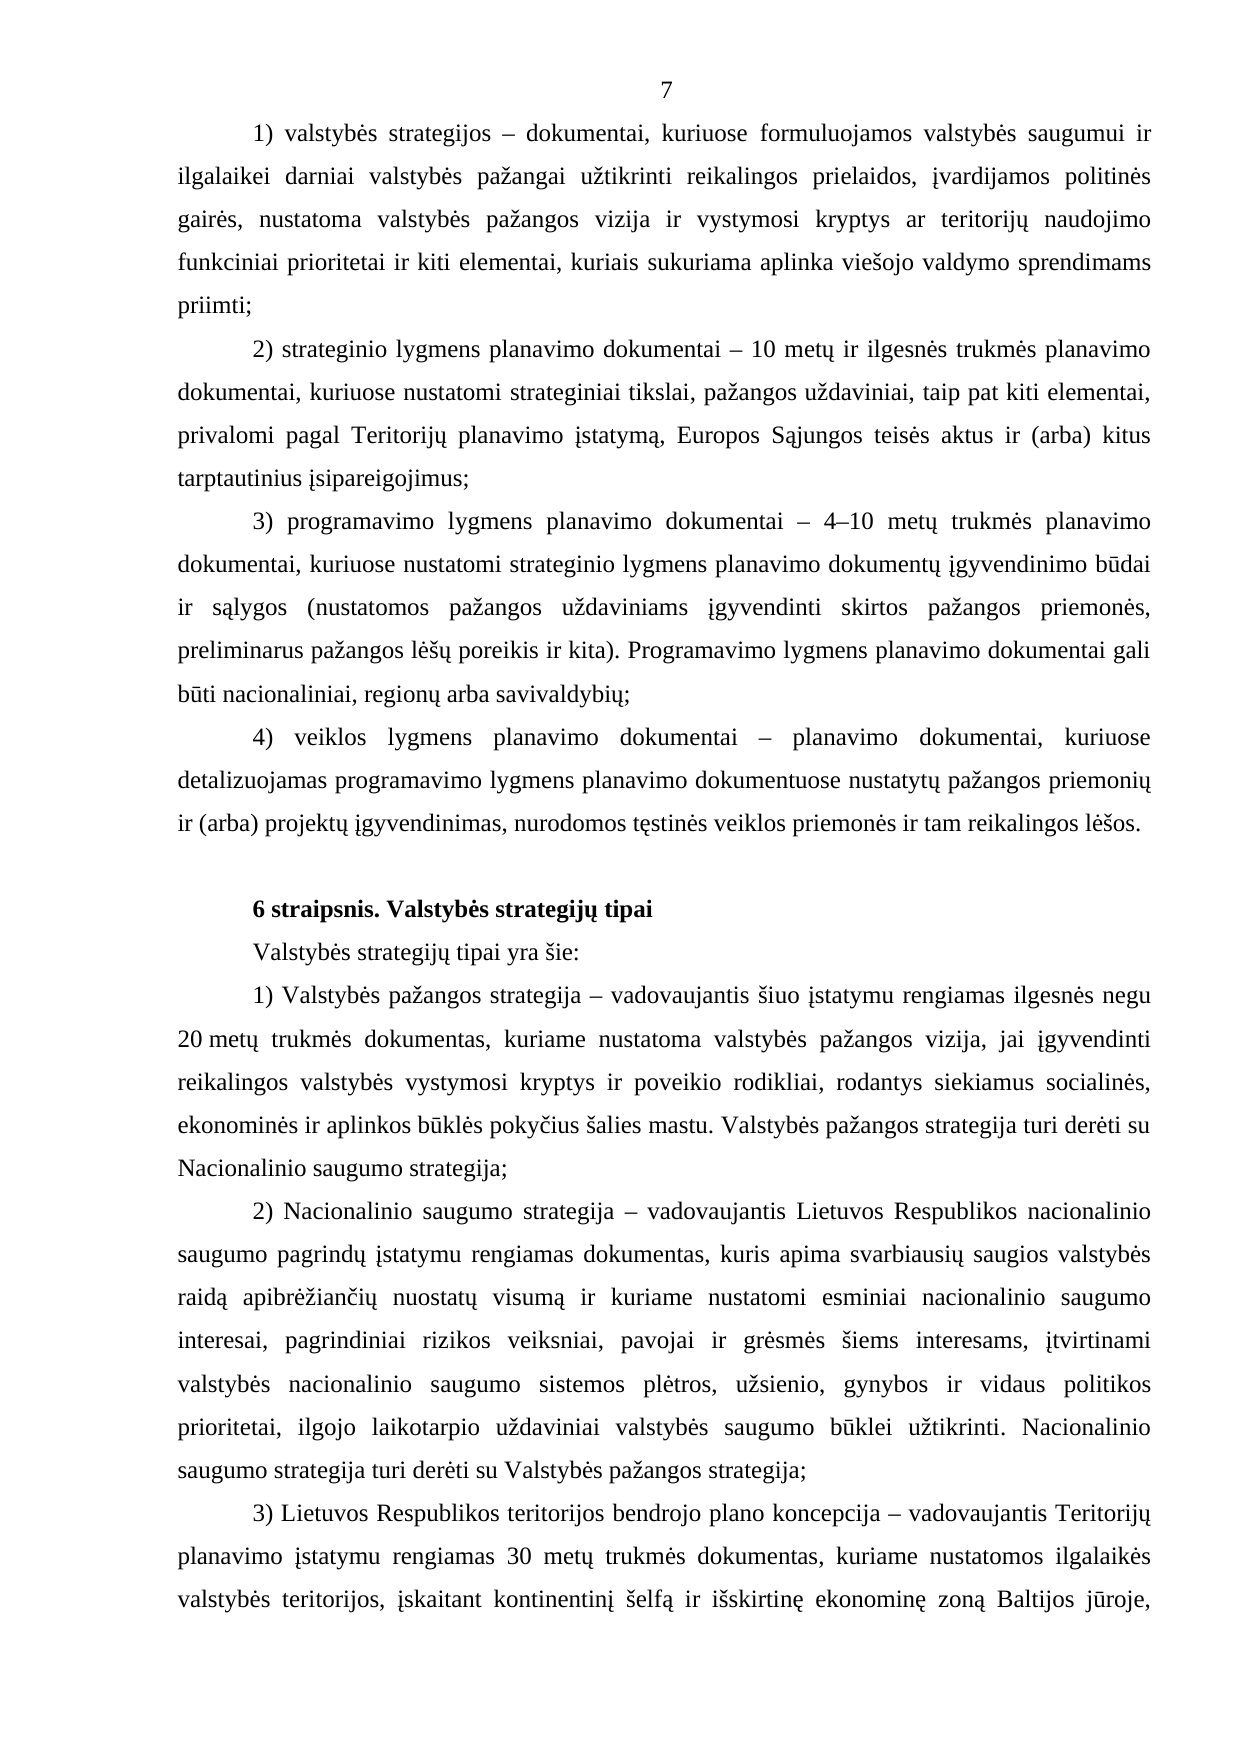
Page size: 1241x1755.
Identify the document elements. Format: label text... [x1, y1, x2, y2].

text 2) strateginio lygmens planavimo dokumentai – 10 metų ir ilgesnės trukmės planavimo dokumentai, kuriuose nustatomi strateginiai tikslai, pažangos uždaviniai, taip pat kiti elementai, privalomi pagal Teritorijų planavimo įstatymą, Europos Sąjungos teisės aktus ir (arba) kitus tarptautinius įsipareigojimus; [177, 334, 1152, 492]
text 2) Nacionalinio saugumo strategija – vadovaujantis Lietuvos Respublikos nacionalinio saugumo pagrindų įstatymu rengiamas dokumentas, kuris apima svarbiausių saugios valstybės raidą apibrėžiančių nuostatų visumą ir kuriame nustatomi esminiai nacionalinio saugumo interesai, pagrindiniai rizikos veiksniai, pavojai ir grėsmės šiems interesams, įtvirtinami valstybės nacionalinio saugumo sistemos plėtros, užsienio, gynybos ir vidaus politikos prioritetai, ilgojo laikotarpio uždaviniai valstybės saugumo būklei užtikrinti. Nacionalinio saugumo strategija turi derėti su Valstybės pažangos strategija; [177, 1196, 1152, 1484]
text 6 straipsnis. Valstybės strategijų tipai [177, 894, 1152, 923]
text 4) veiklos lygmens planavimo dokumentai – planavimo dokumentai, kuriuose detalizuojamas programavimo lygmens planavimo dokumentuose nustatytų pažangos priemonių ir (arba) projektų įgyvendinimas, nurodomos tęstinės veiklos priemonės ir tam reikalingos lėšos. [177, 722, 1152, 837]
text 3) programavimo lygmens planavimo dokumentai – 4–10 metų trukmės planavimo dokumentai, kuriuose nustatomi strateginio lygmens planavimo dokumentų įgyvendinimo būdai ir sąlygos (nustatomos pažangos uždaviniams įgyvendinti skirtos pažangos priemonės, preliminarus pažangos lėšų poreikis ir kita). Programavimo lygmens planavimo dokumentai gali būti nacionaliniai, regionų arba savivaldybių; [177, 506, 1152, 707]
text 1) Valstybės pažangos strategija – vadovaujantis šiuo įstatymu rengiamas ilgesnės negu 20 metų trukmės dokumentas, kuriame nustatoma valstybės pažangos vizija, jai įgyvendinti reikalingos valstybės vystymosi kryptys ir poveikio rodikliai, rodantys siekiamus socialinės, ekonominės ir aplinkos būklės pokyčius šalies mastu. Valstybės pažangos strategija turi derėti su Nacionalinio saugumo strategija; [177, 981, 1152, 1182]
text 1) valstybės strategijos – dokumentai, kuriuose formuluojamos valstybės saugumui ir ilgalaikei darniai valstybės pažangai užtikrinti reikalingos prielaidos, įvardijamos politinės gairės, nustatoma valstybės pažangos vizija ir vystymosi kryptys ar teritorijų naudojimo funkciniai prioritetai ir kiti elementai, kuriais sukuriama aplinka viešojo valdymo sprendimams priimti; [177, 118, 1152, 319]
text Valstybės strategijų tipai yra šie: [177, 937, 1152, 966]
text 3) Lietuvos Respublikos teritorijos bendrojo plano koncepcija – vadovaujantis Teritorijų planavimo įstatymu rengiamas 30 metų trukmės dokumentas, kuriame nustatomos ilgalaikės valstybės teritorijos, įskaitant kontinentinį šelfą ir išskirtinę ekonominę zoną Baltijos jūroje, [177, 1498, 1152, 1613]
